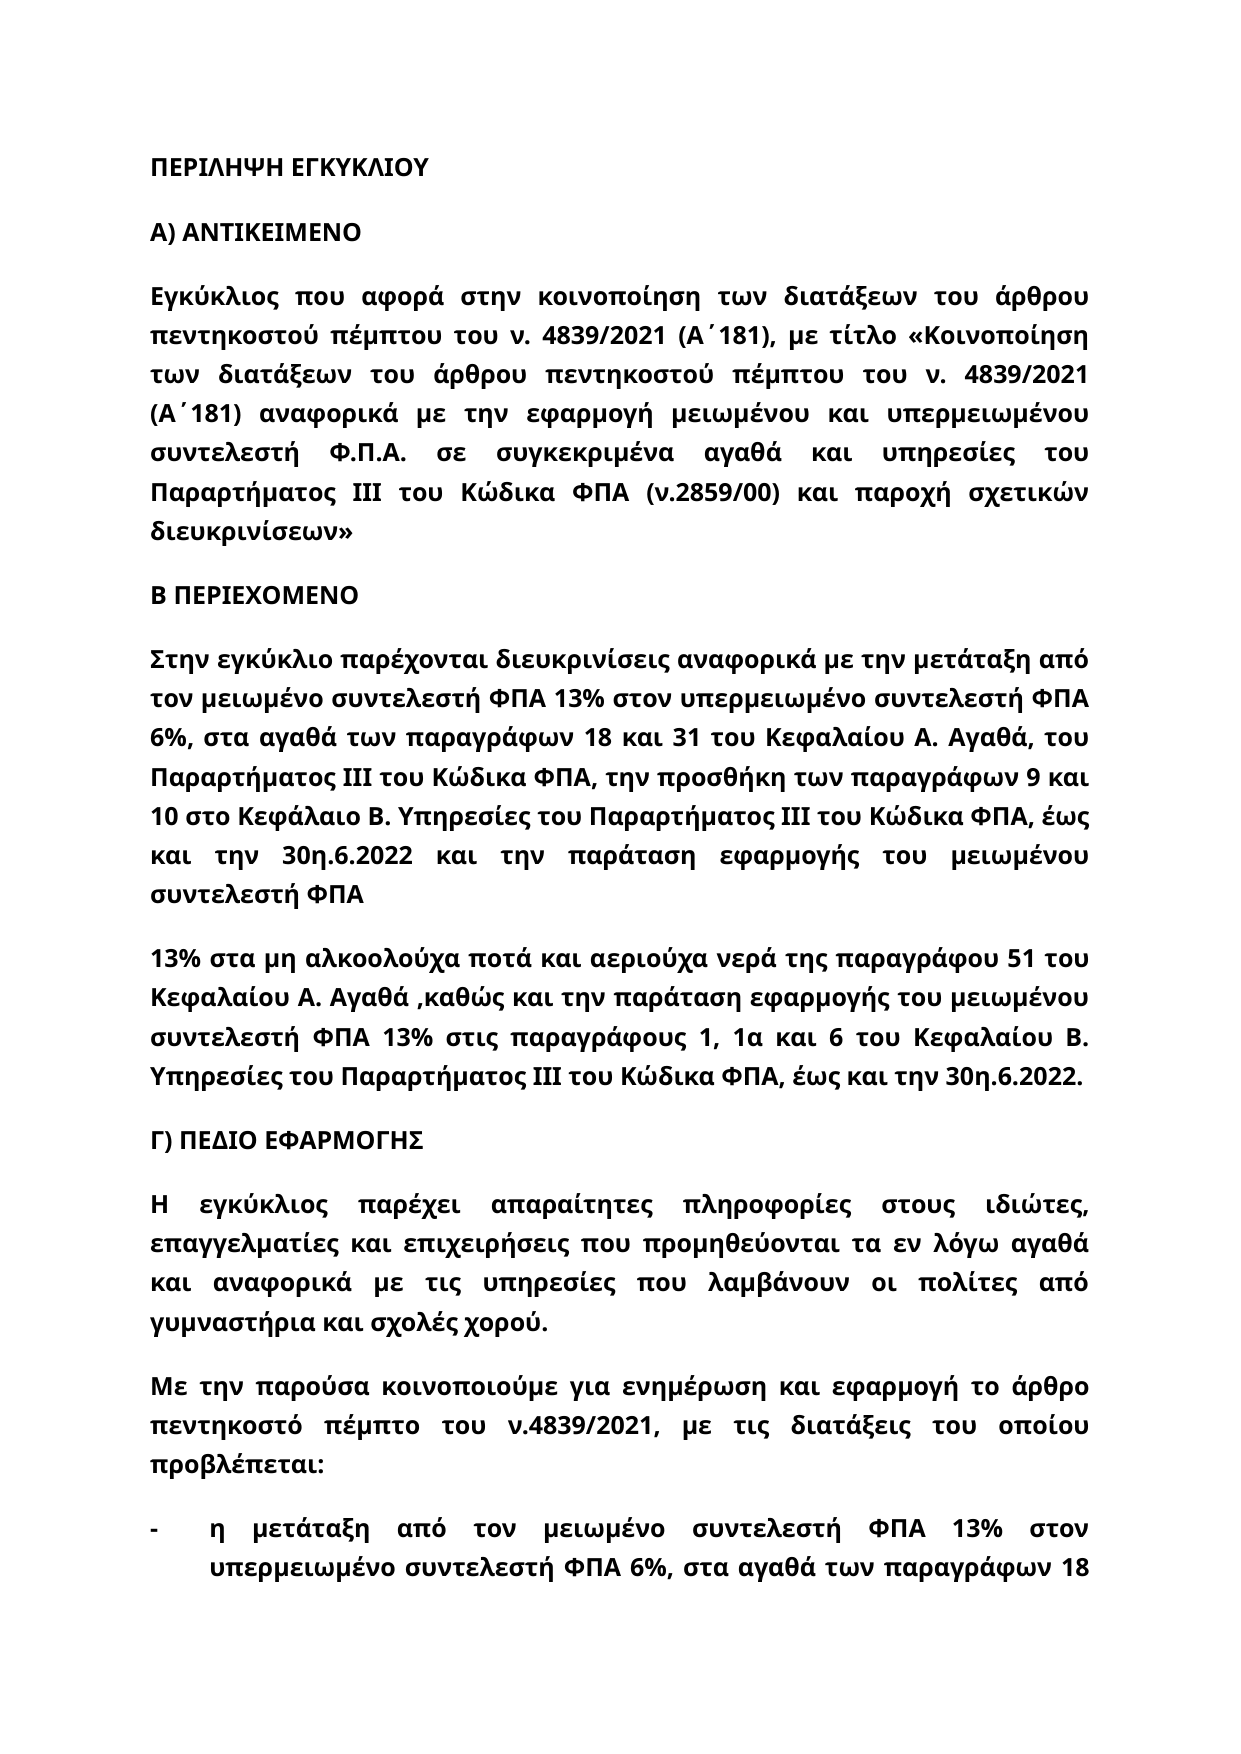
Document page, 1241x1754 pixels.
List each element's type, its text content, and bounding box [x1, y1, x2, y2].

text Η εγκύκλιος παρέχει απαραίτητες πληροφορίες στους ιδιώτες, επαγγελματίες και επιχειρήσεις που προμηθεύονται τα εν λόγω αγαθά και αναφορικά με τις υπηρεσίες που λαμβάνουν οι πολίτες από γυμναστήρια και σχολές χορού. [150, 1187, 1090, 1338]
text ΠΕΡΙΛΗΨΗ ΕΓΚΥΚΛΙΟΥ [150, 150, 1090, 184]
text Α) ΑΝΤΙΚΕΙΜΕΝΟ [150, 214, 1090, 248]
text Β ΠΕΡΙΕΧΟΜΕΝΟ [150, 577, 1090, 612]
text Εγκύκλιος που αφορά στην κοινοποίηση των διατάξεων του άρθρου πεντηκοστού πέμπτου του ν. 4839/2021 (Α΄181), με τίτλο «Κοινοποίηση των διατάξεων του άρθρου πεντηκοστού πέμπτου του ν. 4839/2021 (Α΄181) αναφορικά με την εφαρμογή μειωμένου και υπερμειωμένου συντελεστή Φ.Π.Α. σε συγκεκριμένα αγαθά και υπηρεσίες του Παραρτήματος ΙΙΙ του Κώδικα ΦΠΑ (ν.2859/00) και παροχή σχετικών διευκρινίσεων» [150, 278, 1090, 547]
text Στην εγκύκλιο παρέχονται διευκρινίσεις αναφορικά με την μετάταξη από τον μειωμένο συντελεστή ΦΠΑ 13% στον υπερμειωμένο συντελεστή ΦΠΑ 6%, στα αγαθά των παραγράφων 18 και 31 του Κεφαλαίου Α. Αγαθά, του Παραρτήματος ΙΙΙ του Κώδικα ΦΠΑ, την προσθήκη των παραγράφων 9 και 10 στο Κεφάλαιο Β. Υπηρεσίες του Παραρτήματος ΙΙΙ του Κώδικα ΦΠΑ, έως και την 30η.6.2022 και την παράταση εφαρμογής του μειωμένου συντελεστή ΦΠΑ [150, 642, 1090, 911]
text 13% στα μη αλκοολούχα ποτά και αεριούχα νερά της παραγράφου 51 του Κεφαλαίου Α. Αγαθά ,καθώς και την παράταση εφαρμογής του μειωμένου συντελεστή ΦΠΑ 13% στις παραγράφους 1, 1α και 6 του Κεφαλαίου Β. Υπηρεσίες του Παραρτήματος ΙΙΙ του Κώδικα ΦΠΑ, έως και την 30η.6.2022. [150, 941, 1090, 1092]
list - η μετάταξη από τον μειωμένο συντελεστή ΦΠΑ 13% στον υπερμειωμένο συντελεστή ΦΠΑ 6%, στα αγαθά των παραγράφων 18 [150, 1511, 1090, 1584]
text Γ) ΠΕΔΙΟ ΕΦΑΡΜΟΓΗΣ [150, 1122, 1090, 1157]
text Με την παρούσα κοινοποιούμε για ενημέρωση και εφαρμογή το άρθρο πεντηκοστό πέμπτο του ν.4839/2021, με τις διατάξεις του οποίου προβλέπεται: [150, 1368, 1090, 1481]
